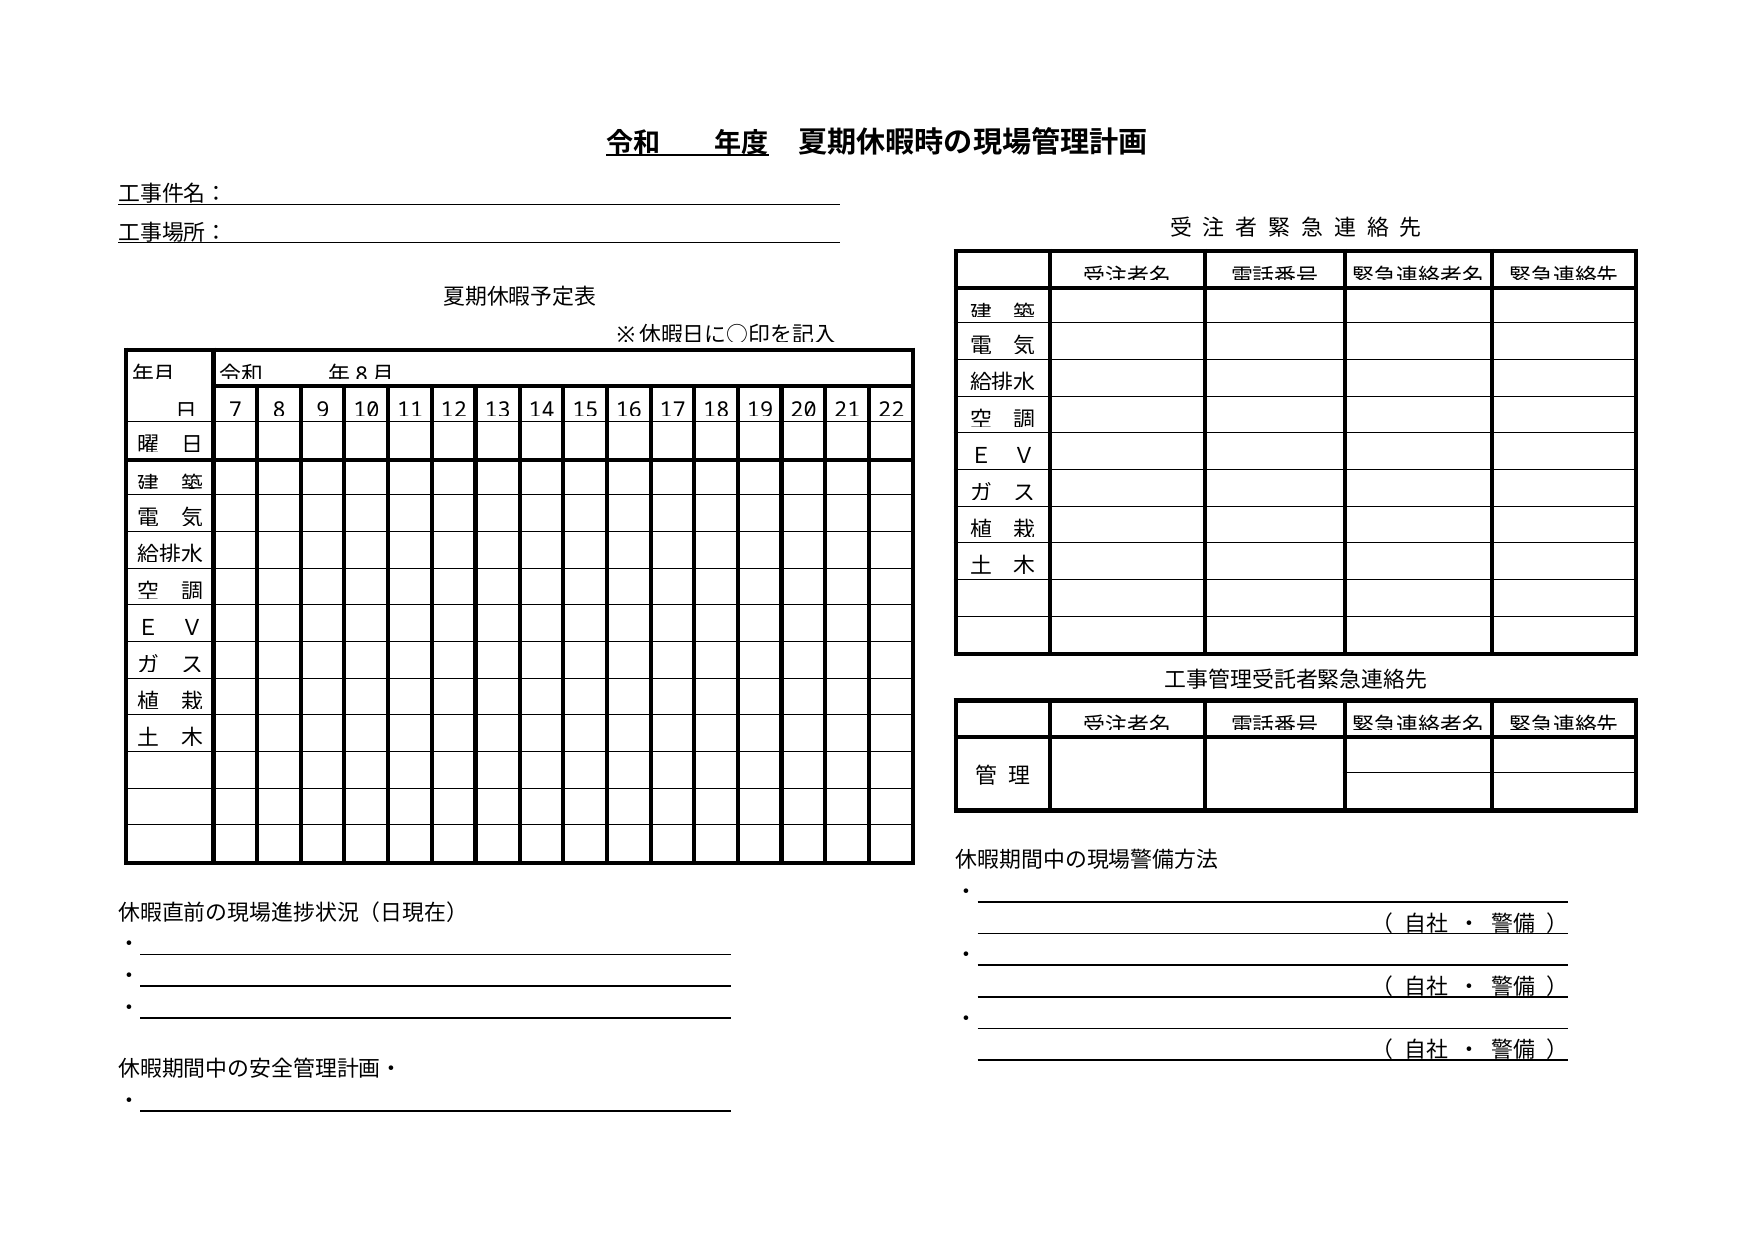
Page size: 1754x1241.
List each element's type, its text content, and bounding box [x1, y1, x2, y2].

table_cell [827, 569, 867, 604]
table_cell [565, 789, 605, 824]
table_cell 受注者名 [1052, 703, 1203, 735]
table_cell [871, 605, 911, 641]
table_cell [478, 605, 518, 641]
table_cell [958, 580, 1048, 616]
table_cell [609, 462, 649, 494]
table_header 受 注 者 緊 急 連 絡 先 [956, 203, 1636, 249]
table_cell [303, 569, 342, 604]
table_cell [827, 715, 867, 751]
table_header 休暇期間中の現場警備方法 ・ （ 自社 ・ 警備 ） ・ （ 自社 ・ 警備 ） ・ （ 自社 ・ 警備 ） [956, 813, 1636, 1114]
table_cell [434, 642, 473, 677]
table_cell [303, 532, 342, 567]
table_cell [696, 679, 736, 714]
table_cell [128, 789, 211, 824]
table_cell [478, 422, 518, 457]
table_cell [522, 495, 561, 531]
table_cell [1494, 360, 1634, 396]
table_cell [1207, 323, 1343, 359]
table_cell 19 [740, 388, 779, 421]
table_cell 緊急連絡者名 [1347, 703, 1490, 735]
table_cell [216, 605, 255, 641]
table_cell [827, 495, 867, 531]
table_cell [259, 462, 299, 494]
table_cell [522, 532, 561, 567]
table_cell [259, 715, 299, 751]
table_cell [259, 422, 299, 457]
table_cell [653, 789, 692, 824]
table_cell [1052, 470, 1203, 506]
table_cell [478, 532, 518, 567]
table_cell [303, 462, 342, 494]
table_cell [1494, 543, 1634, 579]
table_cell [478, 569, 518, 604]
table_cell [609, 495, 649, 531]
table_cell [827, 462, 867, 494]
table_cell [303, 715, 342, 751]
table_cell 17 [653, 388, 692, 421]
table_cell [696, 642, 736, 677]
table_cell [565, 462, 605, 494]
table_cell [784, 462, 823, 494]
table_cell [609, 642, 649, 677]
table_cell 電 気 [128, 495, 211, 531]
table_cell 土 木 [958, 543, 1048, 579]
table_cell [1347, 773, 1490, 808]
table_cell [1347, 360, 1490, 396]
table_cell [740, 495, 779, 531]
table_cell [696, 789, 736, 824]
table_cell [565, 715, 605, 751]
table_cell [478, 642, 518, 677]
table_cell [390, 532, 430, 567]
table_cell 年月 [128, 352, 211, 384]
table_cell 11 [390, 388, 430, 421]
table_cell [522, 462, 561, 494]
table_cell [740, 642, 779, 677]
table_header [921, 173, 956, 1114]
table_cell [1347, 507, 1490, 542]
table_cell [434, 569, 473, 604]
table_cell [346, 679, 386, 714]
table_cell [1494, 773, 1634, 808]
table_cell [696, 569, 736, 604]
table_cell 13 [478, 388, 518, 421]
table_cell [390, 422, 430, 457]
table_cell [390, 789, 430, 824]
table_cell [259, 679, 299, 714]
table_cell [827, 532, 867, 567]
table_cell 給排水 [958, 360, 1048, 396]
table_cell [1207, 617, 1343, 652]
table_cell 14 [522, 388, 561, 421]
table_cell [565, 495, 605, 531]
table_cell [303, 642, 342, 677]
table_cell 受注者名 [1052, 253, 1203, 286]
table_cell [653, 495, 692, 531]
table_cell [478, 679, 518, 714]
table_cell [1494, 397, 1634, 432]
table_cell [1494, 580, 1634, 616]
table_cell 緊急連絡先 [1494, 253, 1634, 286]
table_cell [390, 569, 430, 604]
table_cell [1347, 290, 1490, 322]
table_cell [522, 642, 561, 677]
table_cell [522, 752, 561, 787]
table_cell 18 [696, 388, 736, 421]
table_cell [1207, 397, 1343, 432]
table_cell 空 調 [958, 397, 1048, 432]
table_cell [216, 825, 255, 861]
table_cell [696, 495, 736, 531]
table_cell [1347, 617, 1490, 652]
table_cell 植 栽 [128, 679, 211, 714]
table_cell [390, 752, 430, 787]
table_cell 建 築 [128, 462, 211, 494]
table_cell [522, 422, 561, 457]
table_cell [346, 422, 386, 457]
table_cell 10 [346, 388, 386, 421]
table_cell [871, 569, 911, 604]
table_cell [740, 825, 779, 861]
table_cell [653, 825, 692, 861]
table_cell [871, 532, 911, 567]
table_cell [871, 715, 911, 751]
table_cell [1052, 739, 1203, 808]
table_cell [434, 422, 473, 457]
table_cell [303, 495, 342, 531]
table_cell [784, 679, 823, 714]
table_cell [740, 532, 779, 567]
table_cell [128, 752, 211, 787]
table_cell ガ ス [128, 642, 211, 677]
table_cell [346, 715, 386, 751]
table_cell [216, 495, 255, 531]
table_cell [216, 532, 255, 567]
table_cell [1052, 360, 1203, 396]
table_cell [1207, 470, 1343, 506]
table_cell [1494, 739, 1634, 772]
table_cell [1052, 433, 1203, 469]
table_cell [653, 642, 692, 677]
table_cell [740, 679, 779, 714]
table_cell [1207, 543, 1343, 579]
table_cell [216, 679, 255, 714]
table_cell [346, 789, 386, 824]
table_cell [259, 789, 299, 824]
table_cell [128, 825, 211, 861]
table_cell [784, 642, 823, 677]
table_cell 21 [827, 388, 867, 421]
table_cell [1347, 397, 1490, 432]
table_header 工事件名： 工事場所： 夏期休暇予定表 休暇直前の現場進捗状況（日現在） ・ ・ ・ 休暇期間中の安全管理計画・ ・ [118, 173, 921, 1114]
table_cell [478, 462, 518, 494]
table_cell 建 築 [958, 290, 1048, 322]
table_cell [696, 422, 736, 457]
table_cell [784, 569, 823, 604]
table_cell [346, 752, 386, 787]
table_cell [390, 715, 430, 751]
table_cell [653, 569, 692, 604]
table_cell [609, 605, 649, 641]
table_cell [740, 605, 779, 641]
table_cell [303, 825, 342, 861]
table_cell [259, 569, 299, 604]
table_cell Ｅ Ｖ [128, 605, 211, 641]
table_cell [1347, 580, 1490, 616]
table_cell [346, 495, 386, 531]
table_cell [346, 825, 386, 861]
table_cell [1347, 739, 1490, 772]
table_cell [784, 752, 823, 787]
table_cell [259, 605, 299, 641]
table_cell [565, 679, 605, 714]
table_cell [346, 569, 386, 604]
table_cell [653, 605, 692, 641]
table_cell [303, 789, 342, 824]
table_cell [1494, 433, 1634, 469]
table_cell [609, 715, 649, 751]
table_cell [696, 462, 736, 494]
table_cell [390, 495, 430, 531]
table_cell [827, 825, 867, 861]
table_cell 9 [303, 388, 342, 421]
table_cell [434, 462, 473, 494]
table_cell 曜 日 [128, 422, 211, 457]
table_cell [565, 825, 605, 861]
table_cell [1052, 543, 1203, 579]
table_cell 電 気 [958, 323, 1048, 359]
table_cell 電話番号 [1207, 253, 1343, 286]
table_cell [609, 422, 649, 457]
table_cell [259, 752, 299, 787]
table_cell 空 調 [128, 569, 211, 604]
table_cell [1207, 290, 1343, 322]
table_cell 8 [259, 388, 299, 421]
table_cell [1052, 580, 1203, 616]
table_cell [1052, 290, 1203, 322]
table_cell [871, 752, 911, 787]
table_cell [1207, 360, 1343, 396]
table_cell [653, 679, 692, 714]
table_cell [827, 789, 867, 824]
table_cell [565, 752, 605, 787]
table_cell [653, 462, 692, 494]
table_cell [478, 752, 518, 787]
table_cell [1207, 739, 1343, 808]
table_cell 7 [216, 388, 255, 421]
table_cell [434, 825, 473, 861]
table_cell [827, 422, 867, 457]
table_cell [216, 752, 255, 787]
table_cell [259, 642, 299, 677]
table_cell [609, 532, 649, 567]
table_cell [609, 789, 649, 824]
table_cell [303, 679, 342, 714]
table_cell [565, 642, 605, 677]
table_cell [696, 605, 736, 641]
table_cell [522, 825, 561, 861]
table_cell 16 [609, 388, 649, 421]
table_cell [259, 825, 299, 861]
table_cell [565, 422, 605, 457]
table_cell [434, 605, 473, 641]
table_cell [1052, 397, 1203, 432]
table_cell 植 栽 [958, 507, 1048, 542]
table_cell 土 木 [128, 715, 211, 751]
table_cell [609, 752, 649, 787]
table_cell [390, 825, 430, 861]
table_cell [216, 462, 255, 494]
table_cell [653, 422, 692, 457]
table_cell [1347, 323, 1490, 359]
table_cell [216, 715, 255, 751]
table_cell [522, 679, 561, 714]
table_cell [784, 605, 823, 641]
table_cell [478, 715, 518, 751]
table_cell [1052, 323, 1203, 359]
table_cell [871, 462, 911, 494]
table_cell [827, 679, 867, 714]
table_cell [827, 752, 867, 787]
table_cell [653, 715, 692, 751]
table_cell 令和 年8月 [216, 352, 911, 384]
table_cell [478, 789, 518, 824]
table_cell [303, 605, 342, 641]
table_cell [565, 605, 605, 641]
table_cell [609, 569, 649, 604]
table_cell 22 [871, 388, 911, 421]
table_cell [784, 422, 823, 457]
table_cell [216, 789, 255, 824]
table_cell [434, 679, 473, 714]
table_cell [1207, 580, 1343, 616]
table_cell [609, 825, 649, 861]
table_cell [434, 532, 473, 567]
table_cell [346, 605, 386, 641]
table_cell [346, 532, 386, 567]
table_cell [871, 679, 911, 714]
table_cell [1494, 507, 1634, 542]
table_cell ガ ス [958, 470, 1048, 506]
table_cell [958, 253, 1048, 286]
table_cell [390, 642, 430, 677]
table_cell [565, 532, 605, 567]
table_cell 緊急連絡先 [1494, 703, 1634, 735]
table_cell [216, 422, 255, 457]
table_cell [522, 789, 561, 824]
table_cell [522, 715, 561, 751]
table_cell [871, 789, 911, 824]
table_cell [346, 642, 386, 677]
table_cell [740, 569, 779, 604]
table_cell 15 [565, 388, 605, 421]
table_cell [958, 703, 1048, 735]
table_cell 電話番号 [1207, 703, 1343, 735]
table_cell [871, 642, 911, 677]
table_cell [1347, 433, 1490, 469]
table_cell [784, 495, 823, 531]
table_cell [871, 422, 911, 457]
table_cell [1207, 507, 1343, 542]
table_cell [653, 532, 692, 567]
table_cell 20 [784, 388, 823, 421]
table_cell [1347, 470, 1490, 506]
table_cell [216, 642, 255, 677]
table_cell [128, 384, 170, 421]
table_cell [1207, 433, 1343, 469]
table_cell [303, 422, 342, 457]
table_cell [1494, 617, 1634, 652]
table_cell 緊急連絡者名 [1347, 253, 1490, 286]
table_cell [740, 752, 779, 787]
table_cell [346, 462, 386, 494]
table_cell 12 [434, 388, 473, 421]
table_cell [1494, 323, 1634, 359]
table_cell [259, 495, 299, 531]
table_cell [696, 825, 736, 861]
table_cell [390, 462, 430, 494]
table_cell [434, 715, 473, 751]
table_cell [1494, 470, 1634, 506]
table_cell [784, 825, 823, 861]
table_cell [522, 605, 561, 641]
table_cell [478, 825, 518, 861]
table_cell [958, 617, 1048, 652]
title 令和 年度 夏期休暇時の現場管理計画 [118, 118, 1636, 160]
table_cell [434, 789, 473, 824]
table_cell [303, 752, 342, 787]
table_cell [609, 679, 649, 714]
table_cell [784, 715, 823, 751]
table_cell [740, 422, 779, 457]
table_cell [259, 532, 299, 567]
table_cell [696, 532, 736, 567]
table_cell 管 理 [958, 739, 1048, 808]
table_cell [827, 642, 867, 677]
table_cell [653, 752, 692, 787]
table_cell [871, 825, 911, 861]
table_cell 工事管理受託者緊急連絡先 [956, 656, 1636, 698]
table_cell [1052, 617, 1203, 652]
table_cell [434, 752, 473, 787]
table_cell [784, 532, 823, 567]
table_cell [871, 495, 911, 531]
table_header [956, 173, 1636, 203]
table_cell [740, 462, 779, 494]
table_cell [216, 569, 255, 604]
table_cell [1494, 290, 1634, 322]
table_cell [696, 752, 736, 787]
table_cell 日 [170, 384, 211, 421]
table_cell [740, 715, 779, 751]
table_cell [784, 789, 823, 824]
table_cell [740, 789, 779, 824]
table_cell [696, 715, 736, 751]
table_cell 給排水 [128, 532, 211, 567]
table_cell [1052, 507, 1203, 542]
table_cell [522, 569, 561, 604]
table_cell [434, 495, 473, 531]
table_header [126, 311, 607, 347]
table_header ※休暇日に○印を記入 [607, 311, 913, 347]
table_cell [1347, 543, 1490, 579]
table_cell [478, 495, 518, 531]
table_cell [390, 679, 430, 714]
table_cell [390, 605, 430, 641]
table_cell [565, 569, 605, 604]
table_cell Ｅ Ｖ [958, 433, 1048, 469]
table_cell [827, 605, 867, 641]
